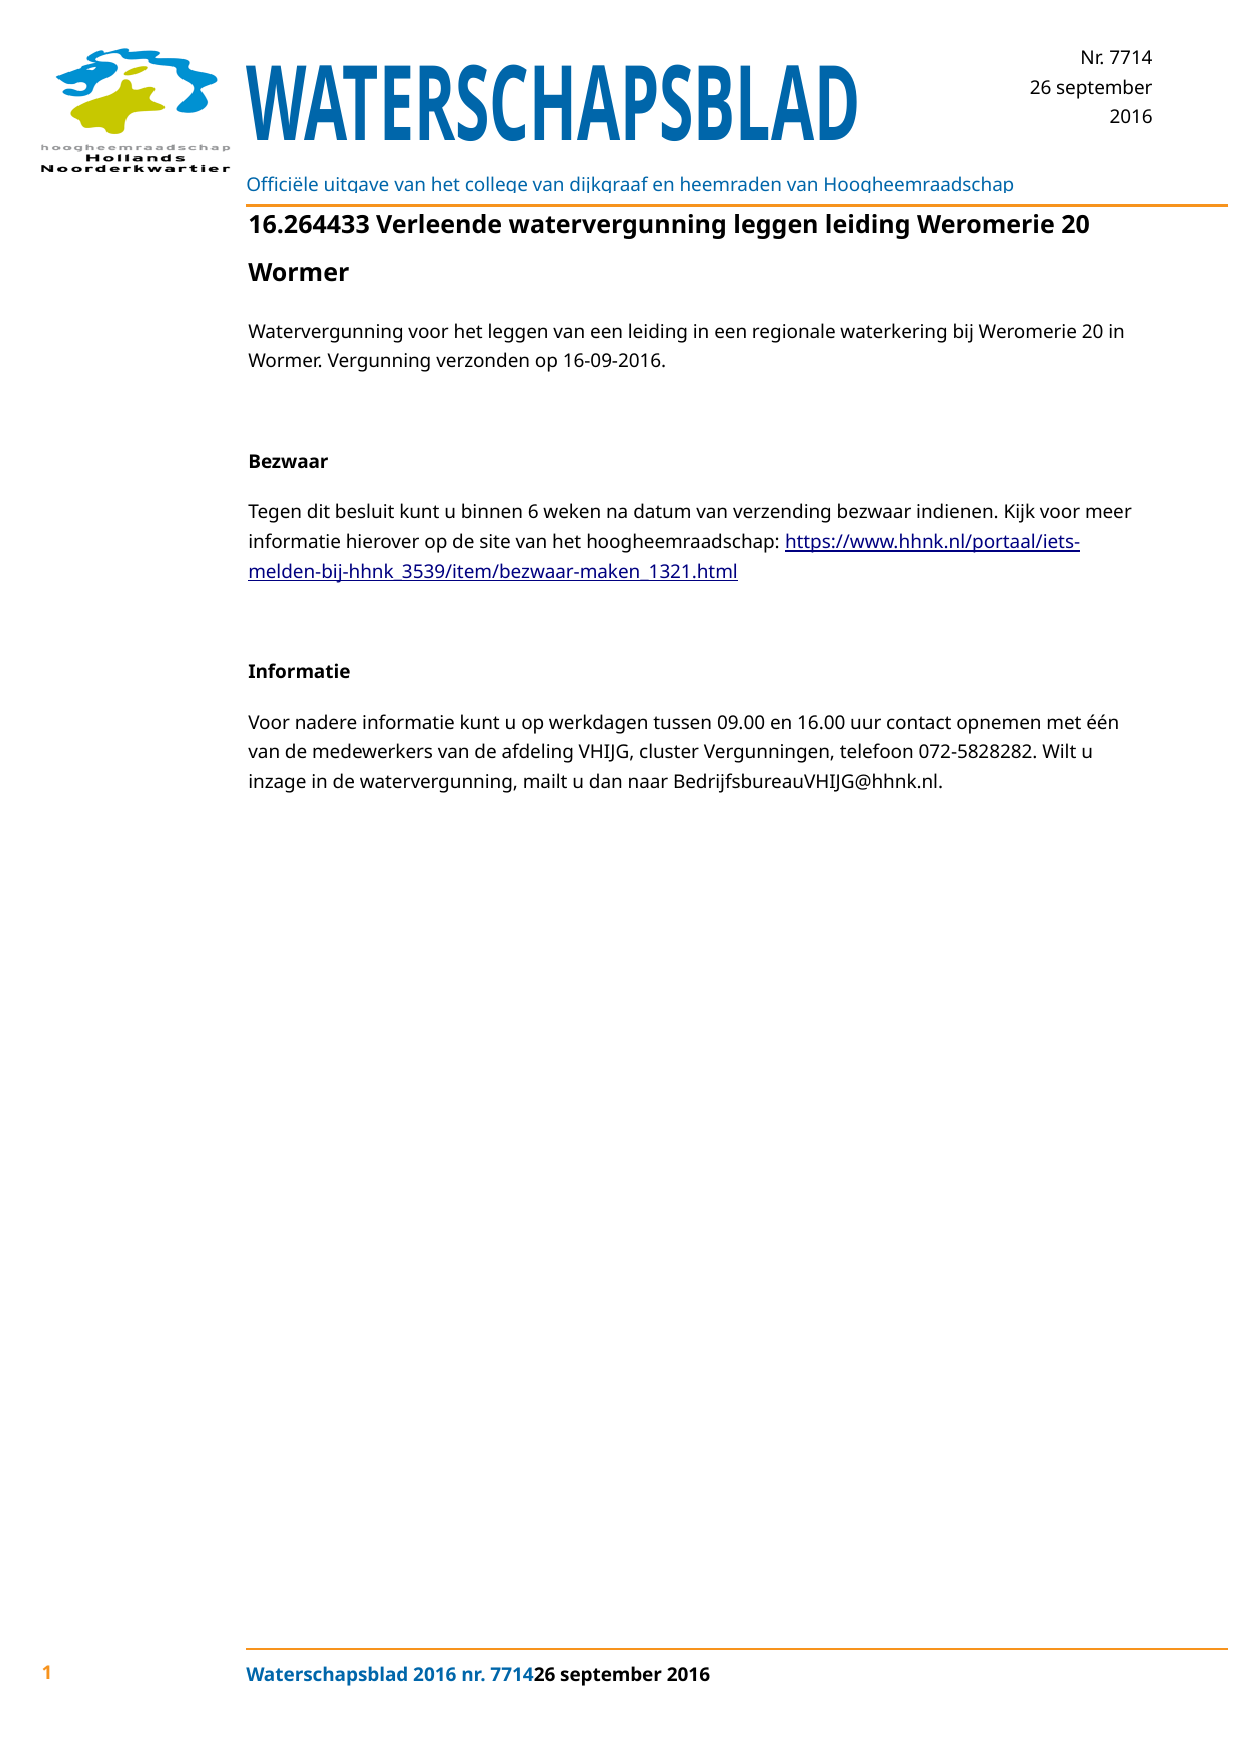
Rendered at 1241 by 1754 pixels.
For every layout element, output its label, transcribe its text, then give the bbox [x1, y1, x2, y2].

text Voor nadere informatie kunt u op werkdagen tussen 09.00 en 16.00 uur contact opnemen met één van de medewerkers van de afdeling VHIJG, cluster Vergunningen, telefoon 072-5828282. Wilt u inzage in de watervergunning, mailt u dan naar BedrijfsbureauVHIJG@hhnk.nl. [248, 709, 1152, 794]
picture [41, 47, 231, 172]
text 16.264433 Verleende watervergunning leggen leiding Weromerie 20 Wormer [248, 207, 1152, 288]
text Informatie [248, 659, 1152, 684]
text Bezwaar [248, 448, 1152, 474]
text Tegen dit besluit kunt u binnen 6 weken na datum van verzending bezwaar indienen. Kijk voor meer informatie hierover op de site van het hoogheemraadschap: https://www.hhnk.nl/portaal/iets-melden-bij-hhnk_3539/item/bezwaar-maken_1321.html [248, 499, 1152, 584]
text Watervergunning voor het leggen van een leiding in een regionale waterkering bij Weromerie 20 in Wormer. Vergunning verzonden op 16-09-2016. [248, 318, 1152, 373]
